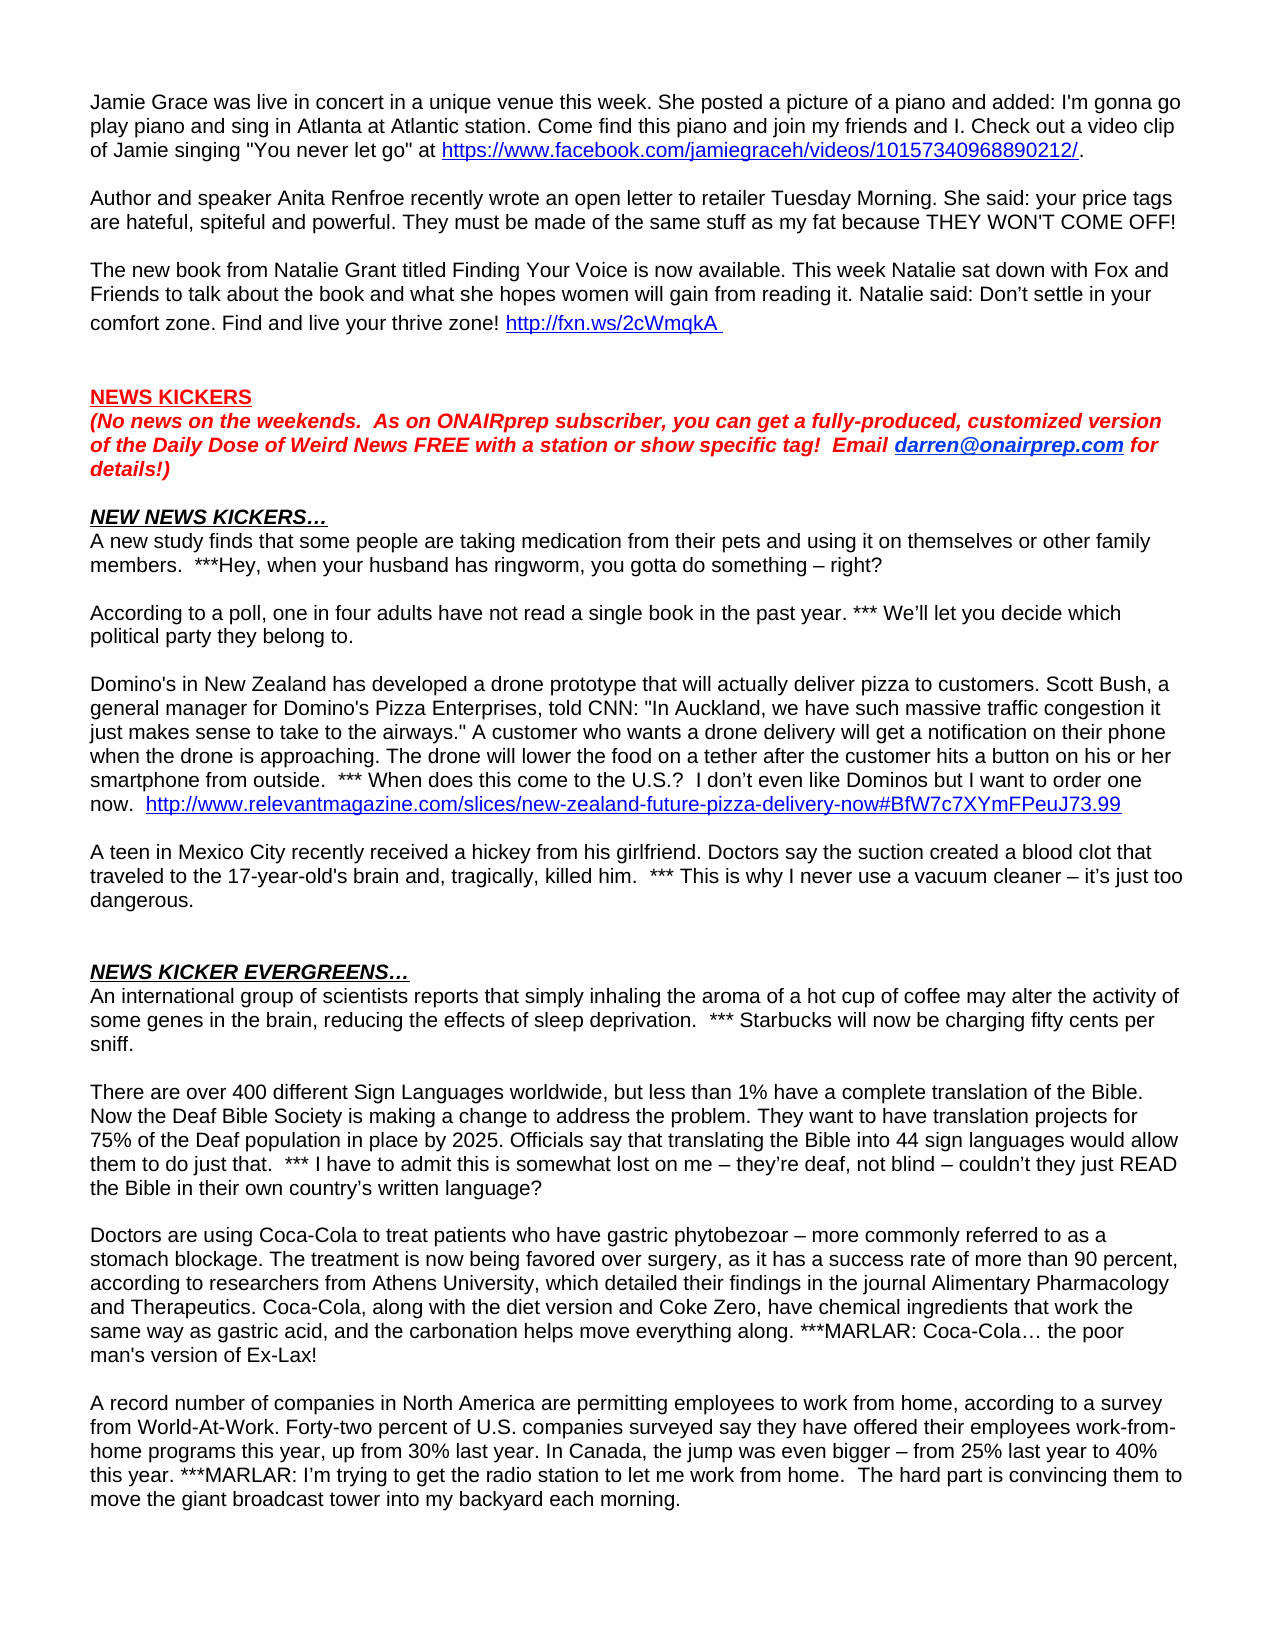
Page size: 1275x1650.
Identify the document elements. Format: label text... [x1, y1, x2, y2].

text A new study finds that some people are taking medication from their pets and using it on themselves or other family members. ***Hey, when your husband has ringworm, you gotta do something – right? [90, 528, 1185, 576]
text According to a poll, one in four adults have not read a single book in the past year. *** We’ll let you decide which political party they belong to. [90, 600, 1185, 648]
text Domino's in New Zealand has developed a drone prototype that will actually deliver pizza to customers. Scott Bush, a general manager for Domino's Pizza Enterprises, told CNN: "In Auckland, we have such massive traffic congestion it just makes sense to take to the airways." A customer who wants a drone delivery will get a notification on their phone when the drone is approaching. The drone will lower the food on a tether after the customer hits a button on his or her smartphone from outside. *** When does this come to the U.S.? I don’t even like Dominos but I want to order one now. http://www.relevantmagazine.com/slices/new-zealand-future-pizza-delivery-now#BfW7c7XYmFPeuJ73.99 [90, 672, 1185, 816]
text NEWS KICKER EVERGREENS… [90, 960, 1185, 984]
text NEW NEWS KICKERS… [90, 504, 1185, 528]
text Author and speaker Anita Renfroe recently wrote an open letter to retailer Tuesday Morning. She said: your price tags are hateful, spiteful and powerful. They must be made of the same stuff as my fat because THEY WON'T COME OFF! [90, 186, 1185, 234]
text A teen in Mexico City recently received a hickey from his girlfriend. Doctors say the suction created a blood clot that traveled to the 17-year-old's brain and, tragically, killed him. *** This is why I never use a vacuum cleaner – it’s just too dangerous. [90, 840, 1185, 912]
text Jamie Grace was live in concert in a unique venue this week. She posted a picture of a piano and added: I'm gonna go play piano and sing in Atlanta at Atlantic station. Come find this piano and join my friends and I. Check out a video clip of Jamie singing "You never let go" at https://www.facebook.com/jamiegraceh/videos/10157340968890212/. [90, 90, 1185, 162]
text NEWS KICKERS [90, 385, 1185, 409]
text The new book from Natalie Grant titled Finding Your Voice is now available. This week Natalie sat down with Fox and Friends to talk about the book and what she hopes women will gain from reading it. Natalie said: Don’t settle in your comfort zone. Find and live your thrive zone! http://fxn.ws/2cWmqkA [90, 258, 1185, 337]
text An international group of scientists reports that simply inhaling the aroma of a hot cup of coffee may alter the activity of some genes in the brain, reducing the effects of sleep deprivation. *** Starbucks will now be charging fifty cents per sniff. [90, 984, 1185, 1056]
text (No news on the weekends. As on ONAIRprep subscriber, you can get a fully-produced, customized version of the Daily Dose of Weird News FREE with a station or show specific tag! Email darren@onairprep.com for details!) [90, 409, 1185, 481]
text A record number of companies in North America are permitting employees to work from home, according to a survey from World-At-Work. Forty-two percent of U.S. companies surveyed say they have offered their employees work-from-home programs this year, up from 30% last year. In Canada, the jump was even bigger – from 25% last year to 40% this year. ***MARLAR: I’m trying to get the radio station to let me work from home. The hard part is convincing them to move the giant broadcast tower into my backyard each morning. [90, 1391, 1185, 1511]
text There are over 400 different Sign Languages worldwide, but less than 1% have a complete translation of the Bible. Now the Deaf Bible Society is making a change to address the problem. They want to have translation projects for 75% of the Deaf population in place by 2025. Officials say that translating the Bible into 44 sign languages would allow them to do just that. *** I have to admit this is somewhat lost on me – they’re deaf, not blind – couldn’t they just READ the Bible in their own country’s written language? [90, 1079, 1185, 1199]
text Doctors are using Coca-Cola to treat patients who have gastric phytobezoar – more commonly referred to as a stomach blockage. The treatment is now being favored over surgery, as it has a success rate of more than 90 percent, according to researchers from Athens University, which detailed their findings in the journal Alimentary Pharmacology and Therapeutics. Coca-Cola, along with the diet version and Coke Zero, have chemical ingredients that work the same way as gastric acid, and the carbonation helps move everything along. ***MARLAR: Coca-Cola… the poor man's version of Ex-Lax! [90, 1223, 1185, 1367]
